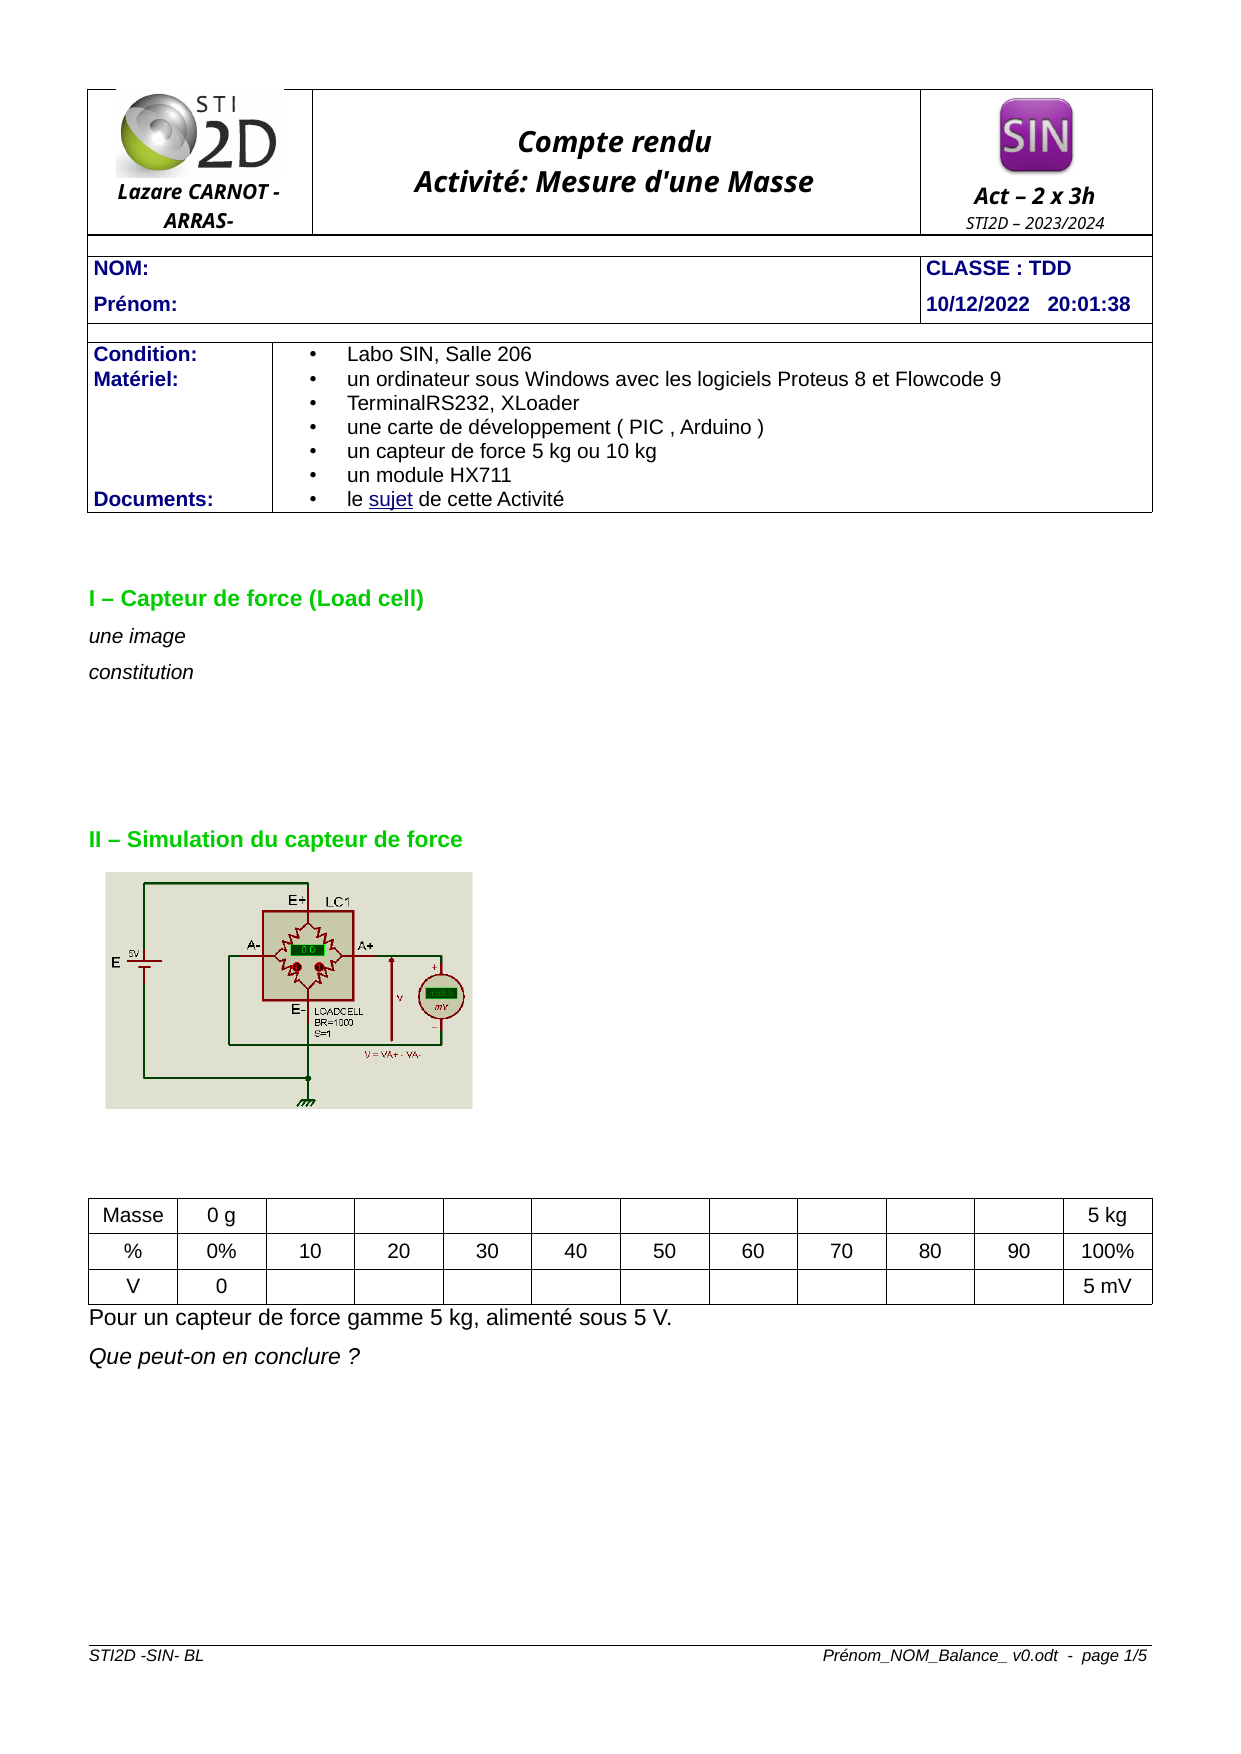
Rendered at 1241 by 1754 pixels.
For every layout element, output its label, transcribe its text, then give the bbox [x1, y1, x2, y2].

table_header Act – 2 x 3h STI2D – 2023/2024 [921, 90, 1152, 234]
table_cell 80 [887, 1234, 974, 1268]
table_cell 20 [355, 1234, 443, 1268]
table_cell Matériel: [88, 367, 272, 487]
table_cell 0 [178, 1270, 266, 1304]
table_cell 60 [710, 1234, 797, 1268]
table_header [798, 1199, 886, 1233]
table_cell [621, 1270, 709, 1304]
table_header [621, 1199, 709, 1233]
table_cell NOM: Prénom: [88, 257, 920, 323]
table_cell [798, 1270, 886, 1304]
table_header 0 g [178, 1199, 266, 1233]
table_header [444, 1199, 531, 1233]
picture [990, 88, 1082, 181]
table_cell [975, 1270, 1063, 1304]
table_cell % [89, 1234, 177, 1268]
table_header Compte rendu Activité: Mesure d'une Masse [313, 90, 920, 234]
table_header [887, 1199, 974, 1233]
table_cell V [89, 1270, 177, 1304]
table_cell 50 [621, 1234, 709, 1268]
table_cell [267, 1270, 354, 1304]
picture [115, 88, 284, 178]
table_cell 0% [178, 1234, 266, 1268]
table_cell [532, 1270, 620, 1304]
table_cell [355, 1270, 443, 1304]
text Pour un capteur de force gamme 5 kg, alimenté sous 5 V. [88, 1305, 1152, 1331]
table_cell 40 [532, 1234, 620, 1268]
table_cell Documents: [88, 487, 272, 512]
table_cell Condition: [88, 343, 272, 367]
table_cell un ordinateur sous Windows avec les logiciels Proteus 8 et Flowcode 9 TerminalRS232, XLoader une carte de développement ( PIC , Arduino ) un capteur de force 5 kg ou 10 kg un module HX711 [273, 367, 1152, 487]
table_cell 30 [444, 1234, 531, 1268]
table_cell CLASSE : TDD 10/12/2022 20:01:22 [921, 257, 1152, 323]
subtitle II – Simulation du capteur de force [88, 826, 1152, 852]
table_header [355, 1199, 443, 1233]
table_header Masse [89, 1199, 177, 1233]
table_cell 10 [267, 1234, 354, 1268]
table_cell le sujet de cette Activité [273, 487, 1152, 512]
table_cell [88, 236, 1152, 256]
table_cell [887, 1270, 974, 1304]
table_cell [444, 1270, 531, 1304]
table_cell Labo SIN, Salle 206 [273, 343, 1152, 367]
table_cell 5 mV [1064, 1270, 1152, 1304]
table_header 5 kg [1064, 1199, 1152, 1233]
table_cell [88, 324, 1152, 342]
table_header [532, 1199, 620, 1233]
text Que peut-on en conclure ? [88, 1343, 1152, 1369]
table_cell 70 [798, 1234, 886, 1268]
table_header Lazare CARNOT -ARRAS- [88, 90, 312, 234]
table_header [710, 1199, 797, 1233]
text une image [88, 623, 1152, 647]
text constitution [88, 660, 1152, 684]
subtitle I – Capteur de force (Load cell) [88, 584, 1152, 611]
table_header [267, 1199, 354, 1233]
table_cell [710, 1270, 797, 1304]
table_cell 100% [1064, 1234, 1152, 1268]
table_header [975, 1199, 1063, 1233]
table_cell 90 [975, 1234, 1063, 1268]
